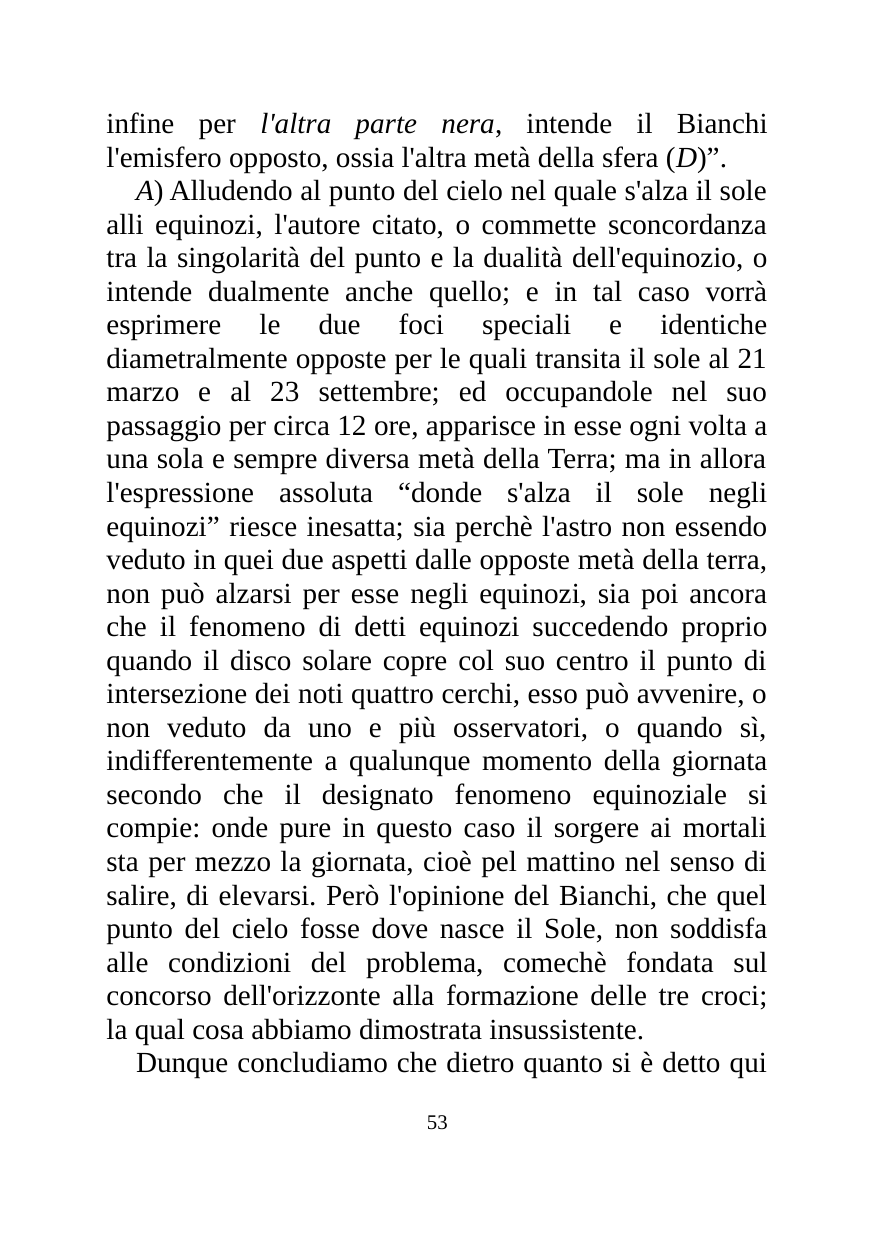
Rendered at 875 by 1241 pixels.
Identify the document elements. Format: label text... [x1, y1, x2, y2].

text A) Alludendo al punto del cielo nel quale s'alza il sole alli equinozi, l'autore citato, o commette sconcordanza tra la singolarità del punto e la dualità dell'equinozio, o intende dualmente anche quello; e in tal caso vorrà esprimere le due foci speciali e identiche diametralmente opposte per le quali transita il sole al 21 marzo e al 23 settembre; ed occupandole nel suo passaggio per circa 12 ore, apparisce in esse ogni volta a una sola e sempre diversa metà della Terra; ma in allora l'espressione assoluta “donde s'alza il sole negli equinozi” riesce inesatta; sia perchè l'astro non essendo veduto in quei due aspetti dalle opposte metà della terra, non può alzarsi per esse negli equinozi, sia poi ancora che il fenomeno di detti equinozi succedendo proprio quando il disco solare copre col suo centro il punto di intersezione dei noti quattro cerchi, esso può avvenire, o non veduto da uno e più osservatori, o quando sì, indifferentemente a qualunque momento della giornata secondo che il designato fenomeno equinoziale si compie: onde pure in questo caso il sorgere ai mortali sta per mezzo la giornata, cioè pel mattino nel senso di salire, di elevarsi. Però l'opinione del Bianchi, che quel punto del cielo fosse dove nasce il Sole, non soddisfa alle condizioni del problema, comechè fondata sul concorso dell'orizzonte alla formazione delle tre croci; la qual cosa abbiamo dimostrata insussistente. [106, 173, 768, 1045]
text infine per l'altra parte nera, intende il Bianchi l'emisfero opposto, ossia l'altra metà della sfera (D)”. [106, 106, 768, 173]
text Dunque concludiamo che dietro quanto si è detto qui [106, 1045, 768, 1079]
